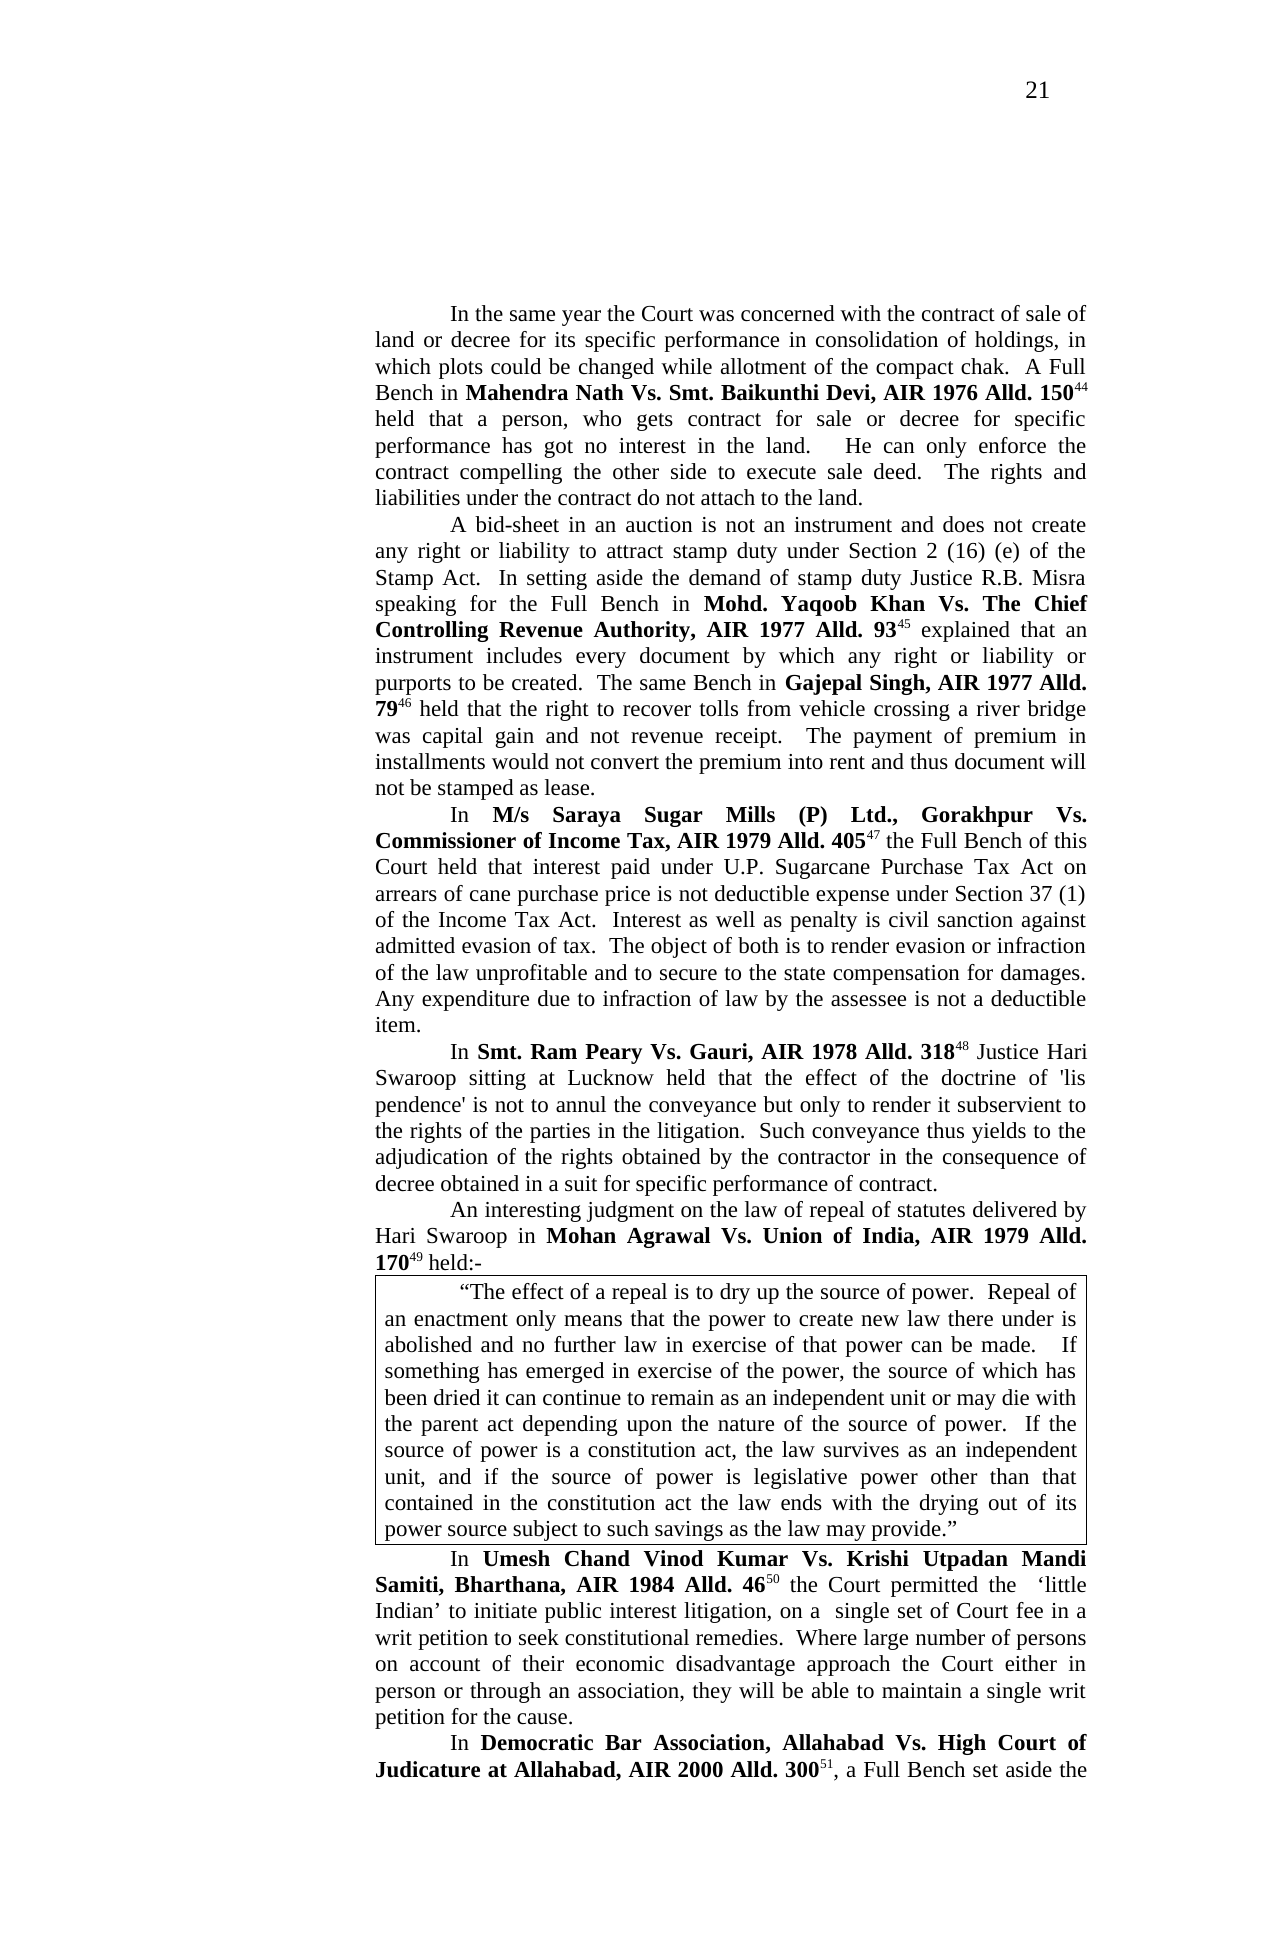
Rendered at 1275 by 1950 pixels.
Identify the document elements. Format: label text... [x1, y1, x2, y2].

text In Democratic Bar Association, Allahabad Vs. High Court of Judicature at Allahabad, AIR 2000 Alld. 30051, a Full Bench set aside the [375, 1729, 1087, 1782]
text In Umesh Chand Vinod Kumar Vs. Krishi Utpadan Mandi Samiti, Bharthana, AIR 1984 Alld. 4650 the Court permitted the ‘little Indian’ to initiate public interest litigation, on a single set of Court fee in a writ petition to seek constitutional remedies. Where large number of persons on account of their economic disadvantage approach the Court either in person or through an association, they will be able to maintain a single writ petition for the cause. [375, 1545, 1087, 1729]
text An interesting judgment on the law of repeal of statutes delivered by Hari Swaroop in Mohan Agrawal Vs. Union of India, AIR 1979 Alld. 17049 held:- [375, 1196, 1087, 1275]
text “The effect of a repeal is to dry up the source of power. Repeal of an enactment only means that the power to create new law there under is abolished and no further law in exercise of that power can be made. If something has emerged in exercise of the power, the source of which has been dried it can continue to remain as an independent unit or may die with the parent act depending upon the nature of the source of power. If the source of power is a constitution act, the law survives as an independent unit, and if the source of power is legislative power other than that contained in the constitution act the law ends with the drying out of its power source subject to such savings as the law may provide.” [376, 1276, 1086, 1544]
text In the same year the Court was concerned with the contract of sale of land or decree for its specific performance in consolidation of holdings, in which plots could be changed while allotment of the compact chak. A Full Bench in Mahendra Nath Vs. Smt. Baikunthi Devi, AIR 1976 Alld. 15044 held that a person, who gets contract for sale or decree for specific performance has got no interest in the land. He can only enforce the contract compelling the other side to execute sale deed. The rights and liabilities under the contract do not attach to the land. [375, 300, 1087, 511]
text In M/s Saraya Sugar Mills (P) Ltd., Gorakhpur Vs. Commissioner of Income Tax, AIR 1979 Alld. 40547 the Full Bench of this Court held that interest paid under U.P. Sugarcane Purchase Tax Act on arrears of cane purchase price is not deductible expense under Section 37 (1) of the Income Tax Act. Interest as well as penalty is civil sanction against admitted evasion of tax. The object of both is to render evasion or infraction of the law unprofitable and to secure to the state compensation for damages. Any expenditure due to infraction of law by the assessee is not a deductible item. [375, 801, 1087, 1038]
text A bid-sheet in an auction is not an instrument and does not create any right or liability to attract stamp duty under Section 2 (16) (e) of the Stamp Act. In setting aside the demand of stamp duty Justice R.B. Misra speaking for the Full Bench in Mohd. Yaqoob Khan Vs. The Chief Controlling Revenue Authority, AIR 1977 Alld. 9345 explained that an instrument includes every document by which any right or liability or purports to be created. The same Bench in Gajepal Singh, AIR 1977 Alld. 7946 held that the right to recover tolls from vehicle crossing a river bridge was capital gain and not revenue receipt. The payment of premium in installments would not convert the premium into rent and thus document will not be stamped as lease. [375, 511, 1087, 801]
text In Smt. Ram Peary Vs. Gauri, AIR 1978 Alld. 31848 Justice Hari Swaroop sitting at Lucknow held that the effect of the doctrine of 'lis pendence' is not to annul the conveyance but only to render it subservient to the rights of the parties in the litigation. Such conveyance thus yields to the adjudication of the rights obtained by the contractor in the consequence of decree obtained in a suit for specific performance of contract. [375, 1038, 1087, 1196]
